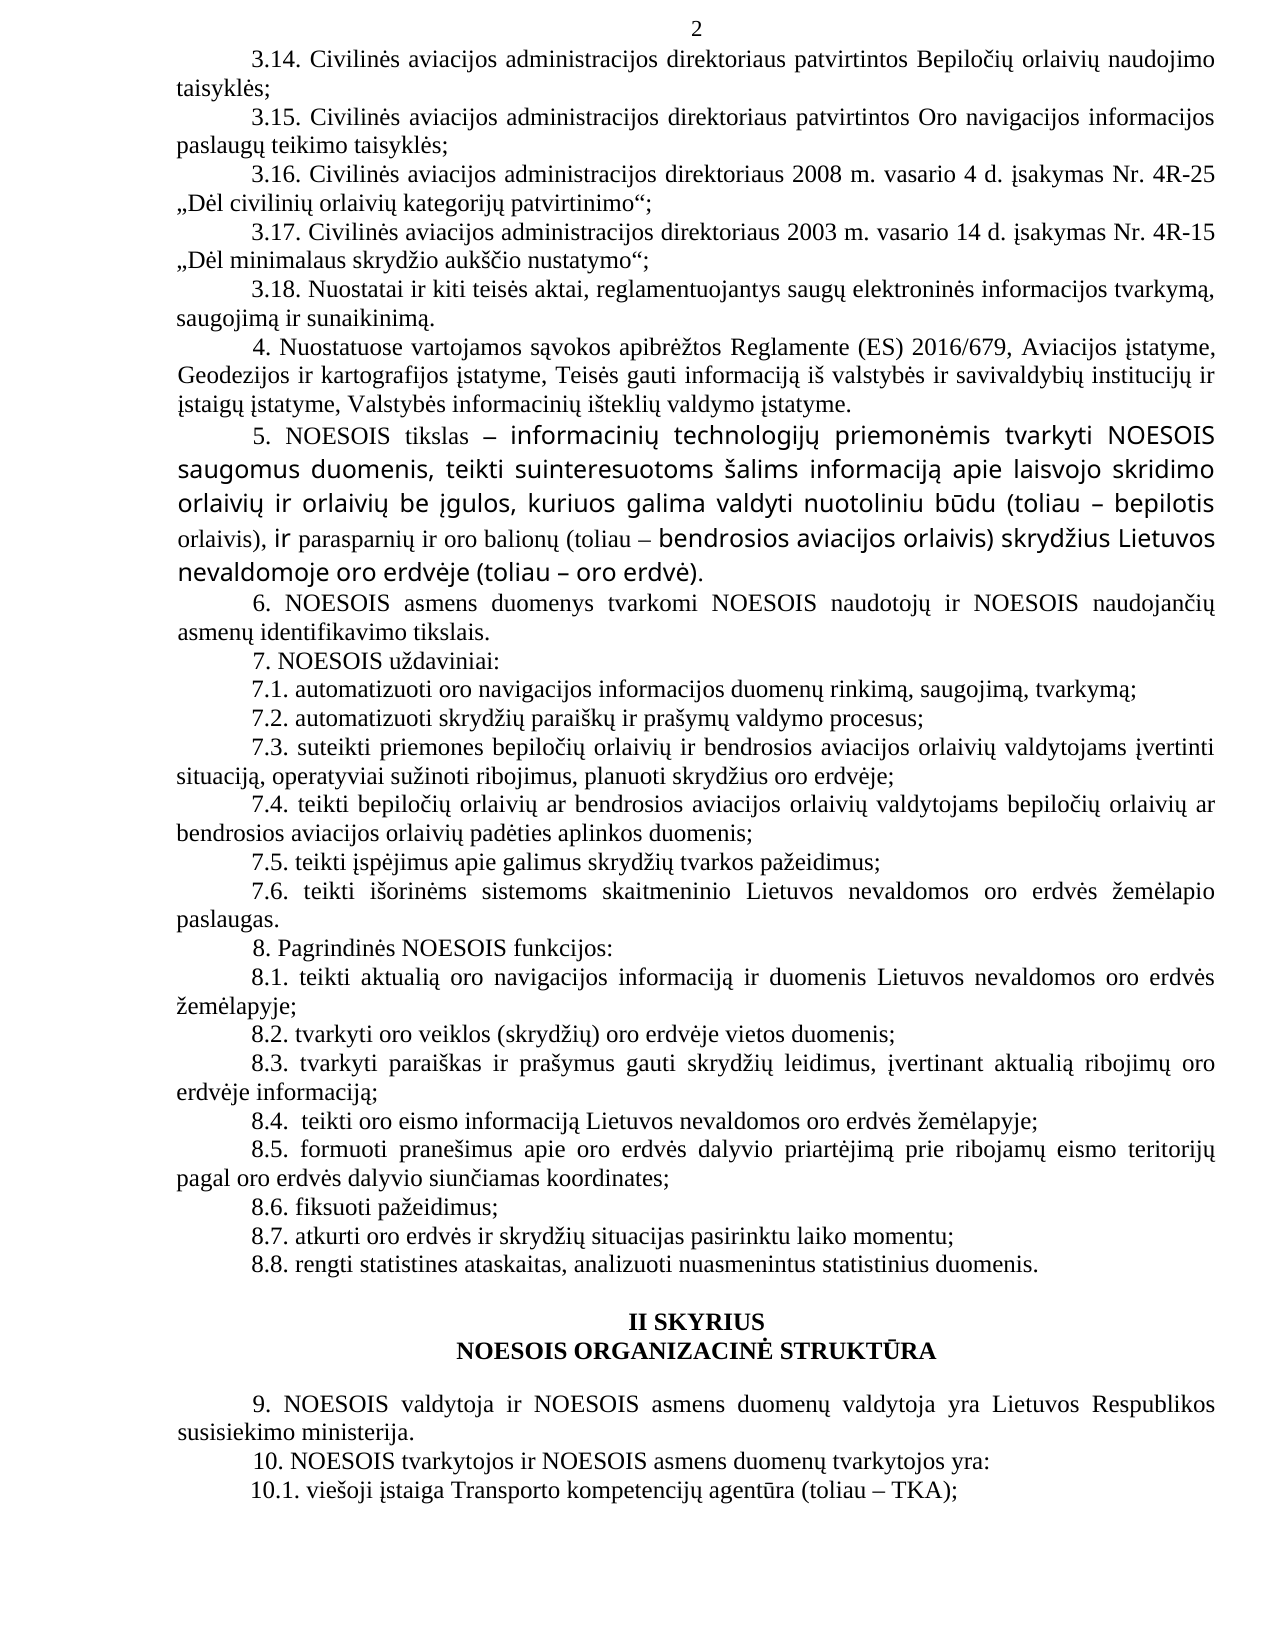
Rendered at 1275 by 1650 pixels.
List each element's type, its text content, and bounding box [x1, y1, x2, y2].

text 7.5. teikti įspėjimus apie galimus skrydžių tvarkos pažeidimus; [176, 847, 1216, 876]
text 7. NOESOIS uždaviniai: [177, 646, 1216, 674]
text 9. NOESOIS valdytoja ir NOESOIS asmens duomenų valdytoja yra Lietuvos Respublikos susisiekimo ministerija. [177, 1389, 1216, 1446]
text 7.1. automatizuoti oro navigacijos informacijos duomenų rinkimą, saugojimą, tvarkymą; [176, 674, 1216, 703]
text 4. Nuostatuose vartojamos sąvokos apibrėžtos Reglamente (ES) 2016/679, Aviacijos įstatyme, Geodezijos ir kartografijos įstatyme, Teisės gauti informaciją iš valstybės ir savivaldybių institucijų ir įstaigų įstatyme, Valstybės informacinių išteklių valdymo įstatyme. [177, 332, 1216, 418]
text 8.4. teikti oro eismo informaciją Lietuvos nevaldomos oro erdvės žemėlapyje; [176, 1106, 1216, 1134]
text 6. NOESOIS asmens duomenys tvarkomi NOESOIS naudotojų ir NOESOIS naudojančių asmenų identifikavimo tikslais. [177, 588, 1216, 646]
text 8.6. fiksuoti pažeidimus; [176, 1192, 1216, 1221]
text NOESOIS ORGANIZACINĖ STRUKTŪRA [177, 1336, 1216, 1364]
text 3.15. Civilinės aviacijos administracijos direktoriaus patvirtintos Oro navigacijos informacijos paslaugų teikimo taisyklės; [176, 102, 1216, 159]
text 10. NOESOIS tvarkytojos ir NOESOIS asmens duomenų tvarkytojos yra: [177, 1446, 1216, 1475]
text 8.7. atkurti oro erdvės ir skrydžių situacijas pasirinktu laiko momentu; [176, 1221, 1216, 1249]
text 8.3. tvarkyti paraiškas ir prašymus gauti skrydžių leidimus, įvertinant aktualią ribojimų oro erdvėje informaciją; [176, 1048, 1216, 1106]
text 7.2. automatizuoti skrydžių paraiškų ir prašymų valdymo procesus; [176, 703, 1216, 732]
text 8.5. formuoti pranešimus apie oro erdvės dalyvio priartėjimą prie ribojamų eismo teritorijų pagal oro erdvės dalyvio siunčiamas koordinates; [176, 1134, 1216, 1192]
text II SKYRIUS [177, 1307, 1216, 1336]
text 10.1. viešoji įstaiga Transporto kompetencijų agentūra (toliau – TKA); [176, 1475, 1216, 1504]
text 8.8. rengti statistines ataskaitas, analizuoti nuasmenintus statistinius duomenis. [176, 1249, 1216, 1278]
text 8.2. tvarkyti oro veiklos (skrydžių) oro erdvėje vietos duomenis; [176, 1019, 1216, 1048]
text 7.6. teikti išorinėms sistemoms skaitmeninio Lietuvos nevaldomos oro erdvės žemėlapio paslaugas. [176, 876, 1216, 933]
text 3.14. Civilinės aviacijos administracijos direktoriaus patvirtintos Bepiločių orlaivių naudojimo taisyklės; [176, 44, 1216, 102]
text 3.17. Civilinės aviacijos administracijos direktoriaus 2003 m. vasario 14 d. įsakymas Nr. 4R-15 „Dėl minimalaus skrydžio aukščio nustatymo“; [176, 217, 1216, 274]
text 3.18. Nuostatai ir kiti teisės aktai, reglamentuojantys saugų elektroninės informacijos tvarkymą, saugojimą ir sunaikinimą. [176, 274, 1216, 332]
text 8.1. teikti aktualią oro navigacijos informaciją ir duomenis Lietuvos nevaldomos oro erdvės žemėlapyje; [176, 962, 1216, 1019]
text 7.3. suteikti priemones bepiločių orlaivių ir bendrosios aviacijos orlaivių valdytojams įvertinti situaciją, operatyviai sužinoti ribojimus, planuoti skrydžius oro erdvėje; [176, 732, 1216, 789]
text 8. Pagrindinės NOESOIS funkcijos: [177, 933, 1216, 962]
text 7.4. teikti bepiločių orlaivių ar bendrosios aviacijos orlaivių valdytojams bepiločių orlaivių ar bendrosios aviacijos orlaivių padėties aplinkos duomenis; [176, 789, 1216, 847]
text 5. NOESOIS tikslas – informacinių technologijų priemonėmis tvarkyti NOESOIS saugomus duomenis, teikti suinteresuotoms šalims informaciją apie laisvojo skridimo orlaivių ir orlaivių be įgulos, kuriuos galima valdyti nuotoliniu būdu (toliau – bepilotis orlaivis), ir parasparnių ir oro balionų (toliau – bendrosios aviacijos orlaivis) skrydžius Lietuvos nevaldomoje oro erdvėje (toliau – oro erdvė). [177, 418, 1216, 588]
text 3.16. Civilinės aviacijos administracijos direktoriaus 2008 m. vasario 4 d. įsakymas Nr. 4R-25 „Dėl civilinių orlaivių kategorijų patvirtinimo“; [176, 159, 1216, 217]
